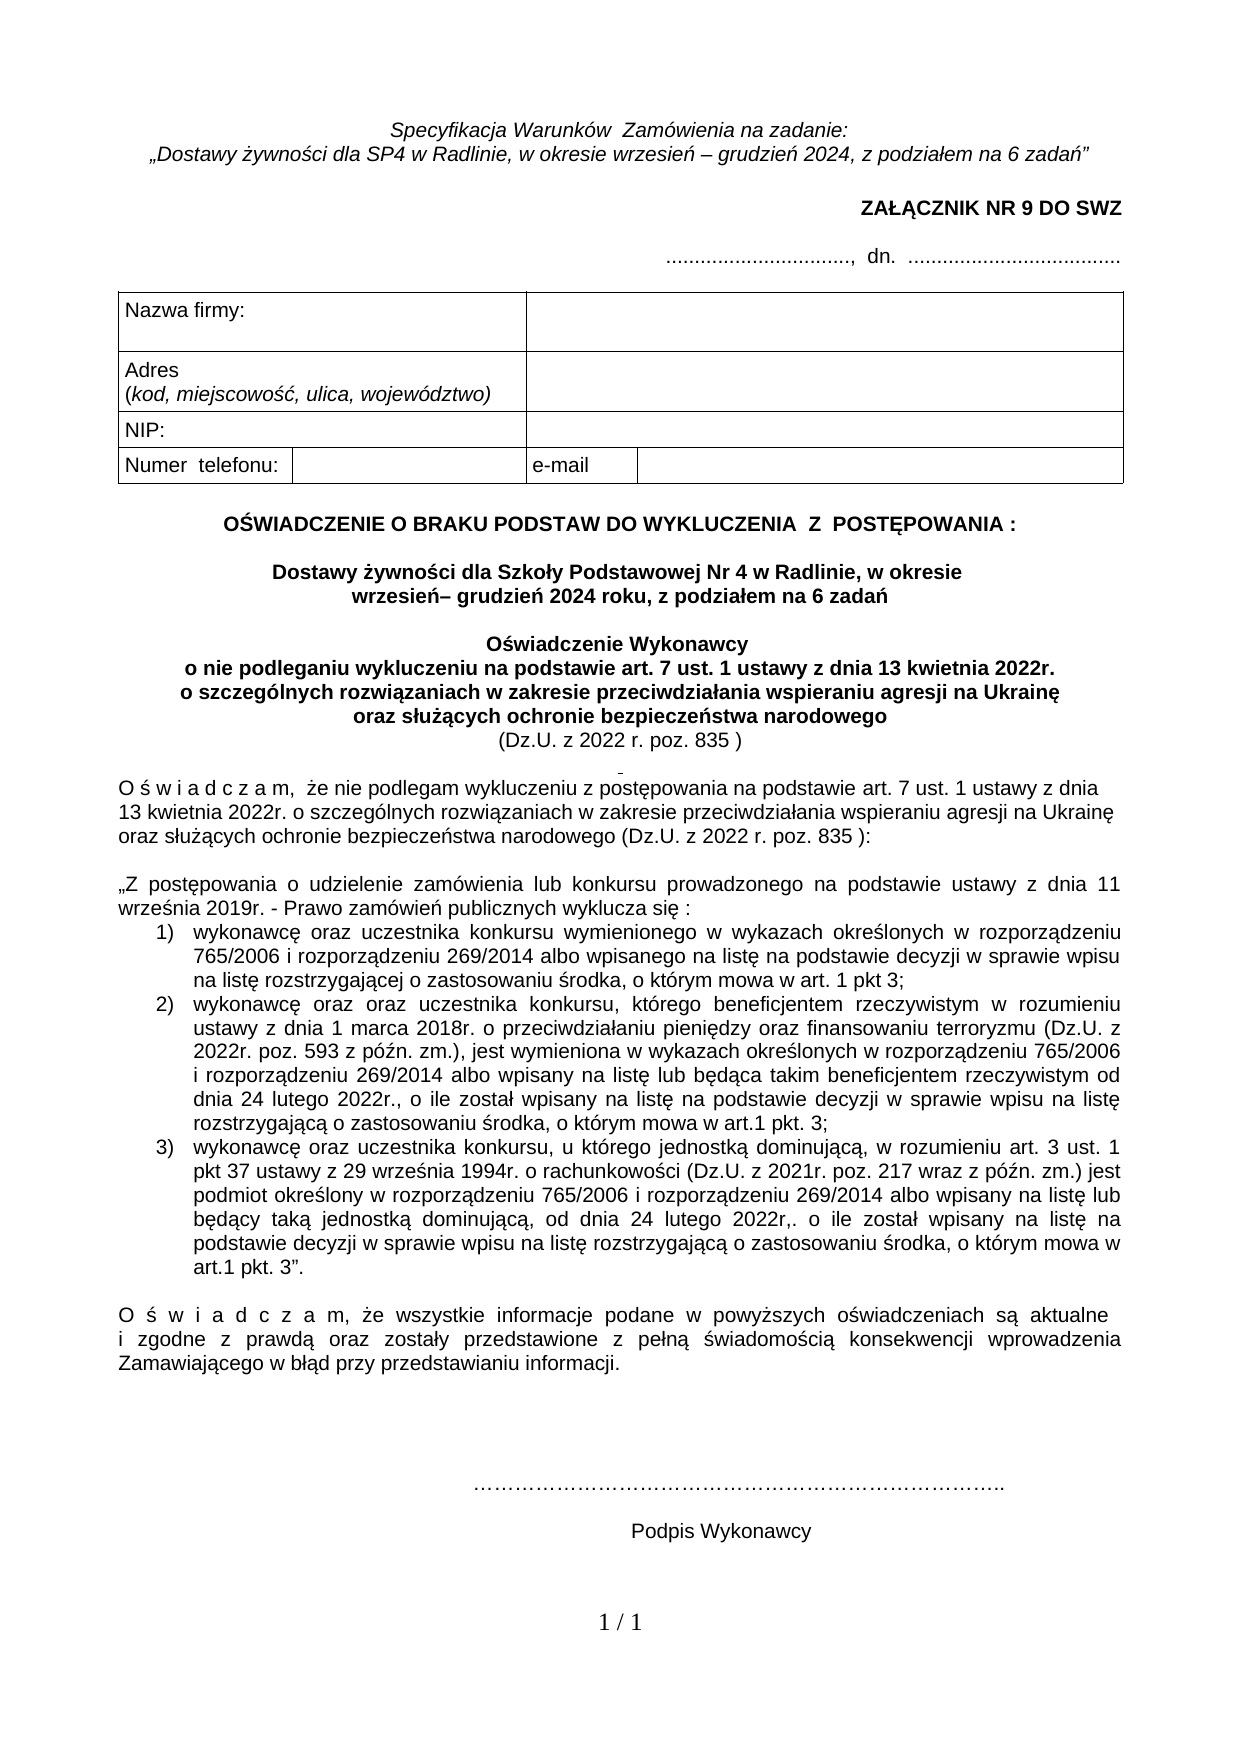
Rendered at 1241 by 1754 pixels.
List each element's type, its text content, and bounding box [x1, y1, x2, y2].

table_cell [527, 412, 1123, 447]
text oraz służących ochronie bezpieczeństwa narodowego [118, 704, 1122, 728]
text Podpis Wykonawcy [118, 1494, 1122, 1542]
table_cell Numer telefonu: [119, 448, 292, 483]
text OŚWIADCZENIE O BRAKU PODSTAW DO WYKLUCZENIA Z POSTĘPOWANIA : [118, 512, 1122, 536]
text ………………………………………………………………….. [118, 1399, 1122, 1494]
list wykonawcę oraz oraz uczestnika konkursu, którego beneficjentem rzeczywistym w rozumieniu ustawy z dnia 1 marca 2018r. o przeciwdziałaniu pieniędzy oraz finansowaniu terroryzmu (Dz.U. z 2022r. poz. 593 z późn. zm.), jest wymieniona w wykazach określonych w rozporządzeniu 765/2006 i rozporządzeniu 269/2014 albo wpisany na listę lub będąca takim beneficjentem rzeczywistym od dnia 24 lutego 2022r., o ile został wpisany na listę na podstawie decyzji w sprawie wpisu na listę rozstrzygającą o zastosowaniu środka, o którym mowa w art.1 pkt. 3; [156, 991, 1122, 1135]
table_header Nazwa firmy: [119, 293, 526, 351]
text Oświadczenie Wykonawcy [118, 632, 1122, 656]
list wykonawcę oraz uczestnika konkursu, u którego jednostką dominującą, w rozumieniu art. 3 ust. 1 pkt 37 ustawy z 29 września 1994r. o rachunkowości (Dz.U. z 2021r. poz. 217 wraz z późn. zm.) jest podmiot określony w rozporządzeniu 765/2006 i rozporządzeniu 269/2014 albo wpisany na listę lub będący taką jednostką dominującą, od dnia 24 lutego 2022r,. o ile został wpisany na listę na podstawie decyzji w sprawie wpisu na listę rozstrzygającą o zastosowaniu środka, o którym mowa w art.1 pkt. 3”. [156, 1135, 1122, 1279]
text o szczególnych rozwiązaniach w zakresie przeciwdziałania wspieraniu agresji na Ukrainę [118, 680, 1122, 704]
text ZAŁĄCZNIK NR 9 DO SWZ [118, 196, 1122, 219]
text O ś w i a d c z a m, że wszystkie informacje podane w powyższych oświadczeniach są aktualne i zgodne z prawdą oraz zostały przedstawione z pełną świadomością konsekwencji wprowadzenia Zamawiającego w błąd przy przedstawianiu informacji. [118, 1303, 1122, 1375]
table_cell [527, 352, 1123, 411]
text „Z postępowania o udzielenie zamówienia lub konkursu prowadzonego na podstawie ustawy z dnia 11 września 2019r. - Prawo zamówień publicznych wyklucza się : [118, 872, 1122, 919]
text ................................, dn. ..................................... [118, 243, 1122, 267]
list wykonawcę oraz uczestnika konkursu wymienionego w wykazach określonych w rozporządzeniu 765/2006 i rozporządzeniu 269/2014 albo wpisanego na listę na podstawie decyzji w sprawie wpisu na listę rozstrzygającej o zastosowaniu środka, o którym mowa w art. 1 pkt 3; [156, 919, 1122, 991]
table_header [527, 293, 1123, 351]
table_cell e-mail [527, 448, 637, 483]
text wrzesień– grudzień 2024 roku, z podziałem na 6 zadań [118, 584, 1122, 608]
table_cell [638, 448, 1123, 483]
text o nie podleganiu wykluczeniu na podstawie art. 7 ust. 1 ustawy z dnia 13 kwietnia 2022r. [118, 656, 1122, 680]
text Dostawy żywności dla Szkoły Podstawowej Nr 4 w Radlinie, w okresie [118, 560, 1122, 584]
table_cell [293, 448, 526, 483]
table_cell Adres (kod, miejscowość, ulica, województwo) [119, 352, 526, 411]
text O ś w i a d c z a m, że nie podlegam wykluczeniu z postępowania na podstawie art. 7 ust. 1 ustawy z dnia 13 kwietnia 2022r. o szczególnych rozwiązaniach w zakresie przeciwdziałania wspieraniu agresji na Ukrainę oraz służących ochronie bezpieczeństwa narodowego (Dz.U. z 2022 r. poz. 835 ): [118, 776, 1122, 848]
text (Dz.U. z 2022 r. poz. 835 ) [118, 728, 1122, 752]
table_cell NIP: [119, 412, 526, 447]
